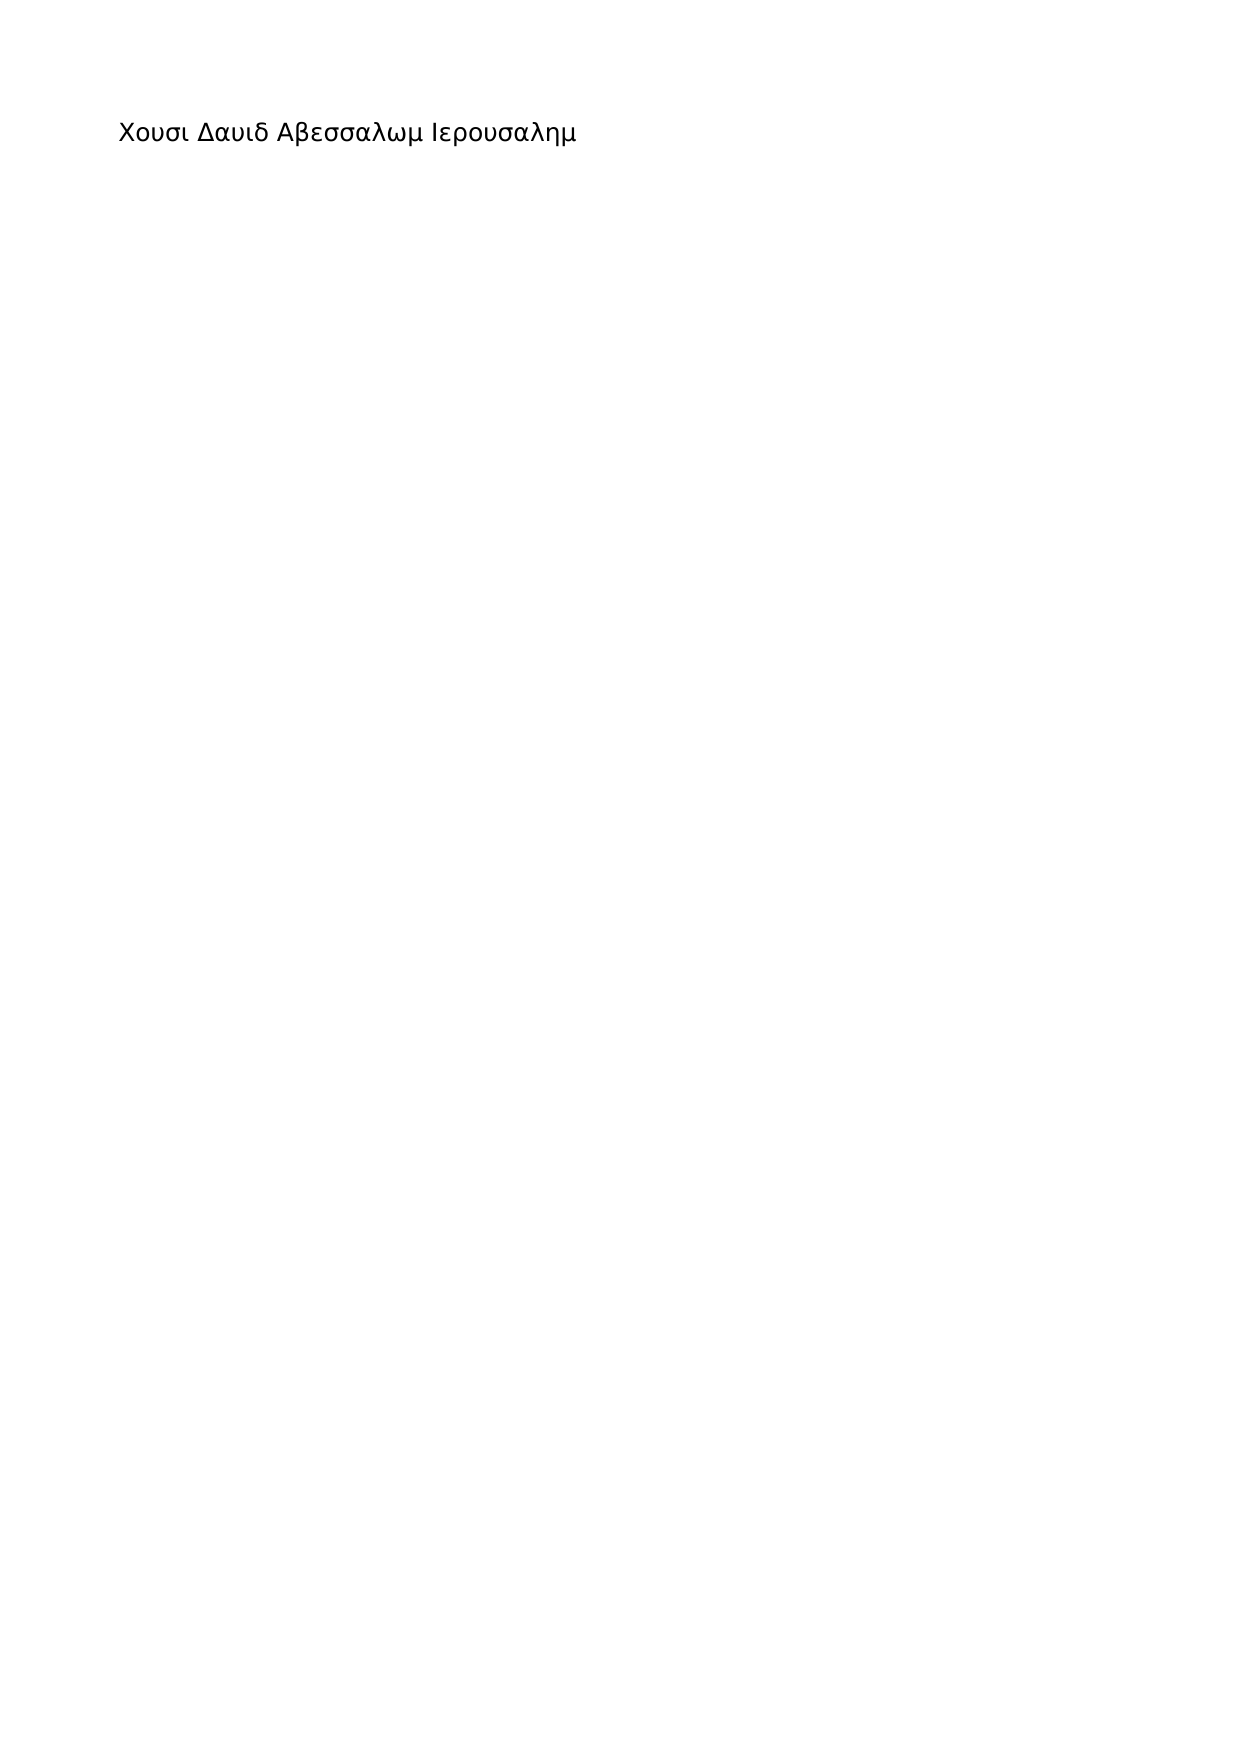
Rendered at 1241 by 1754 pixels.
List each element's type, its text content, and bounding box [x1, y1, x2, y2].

text Χουσι Δαυιδ Αβεσσαλωμ Ιερουσαλημ [118, 118, 1122, 147]
